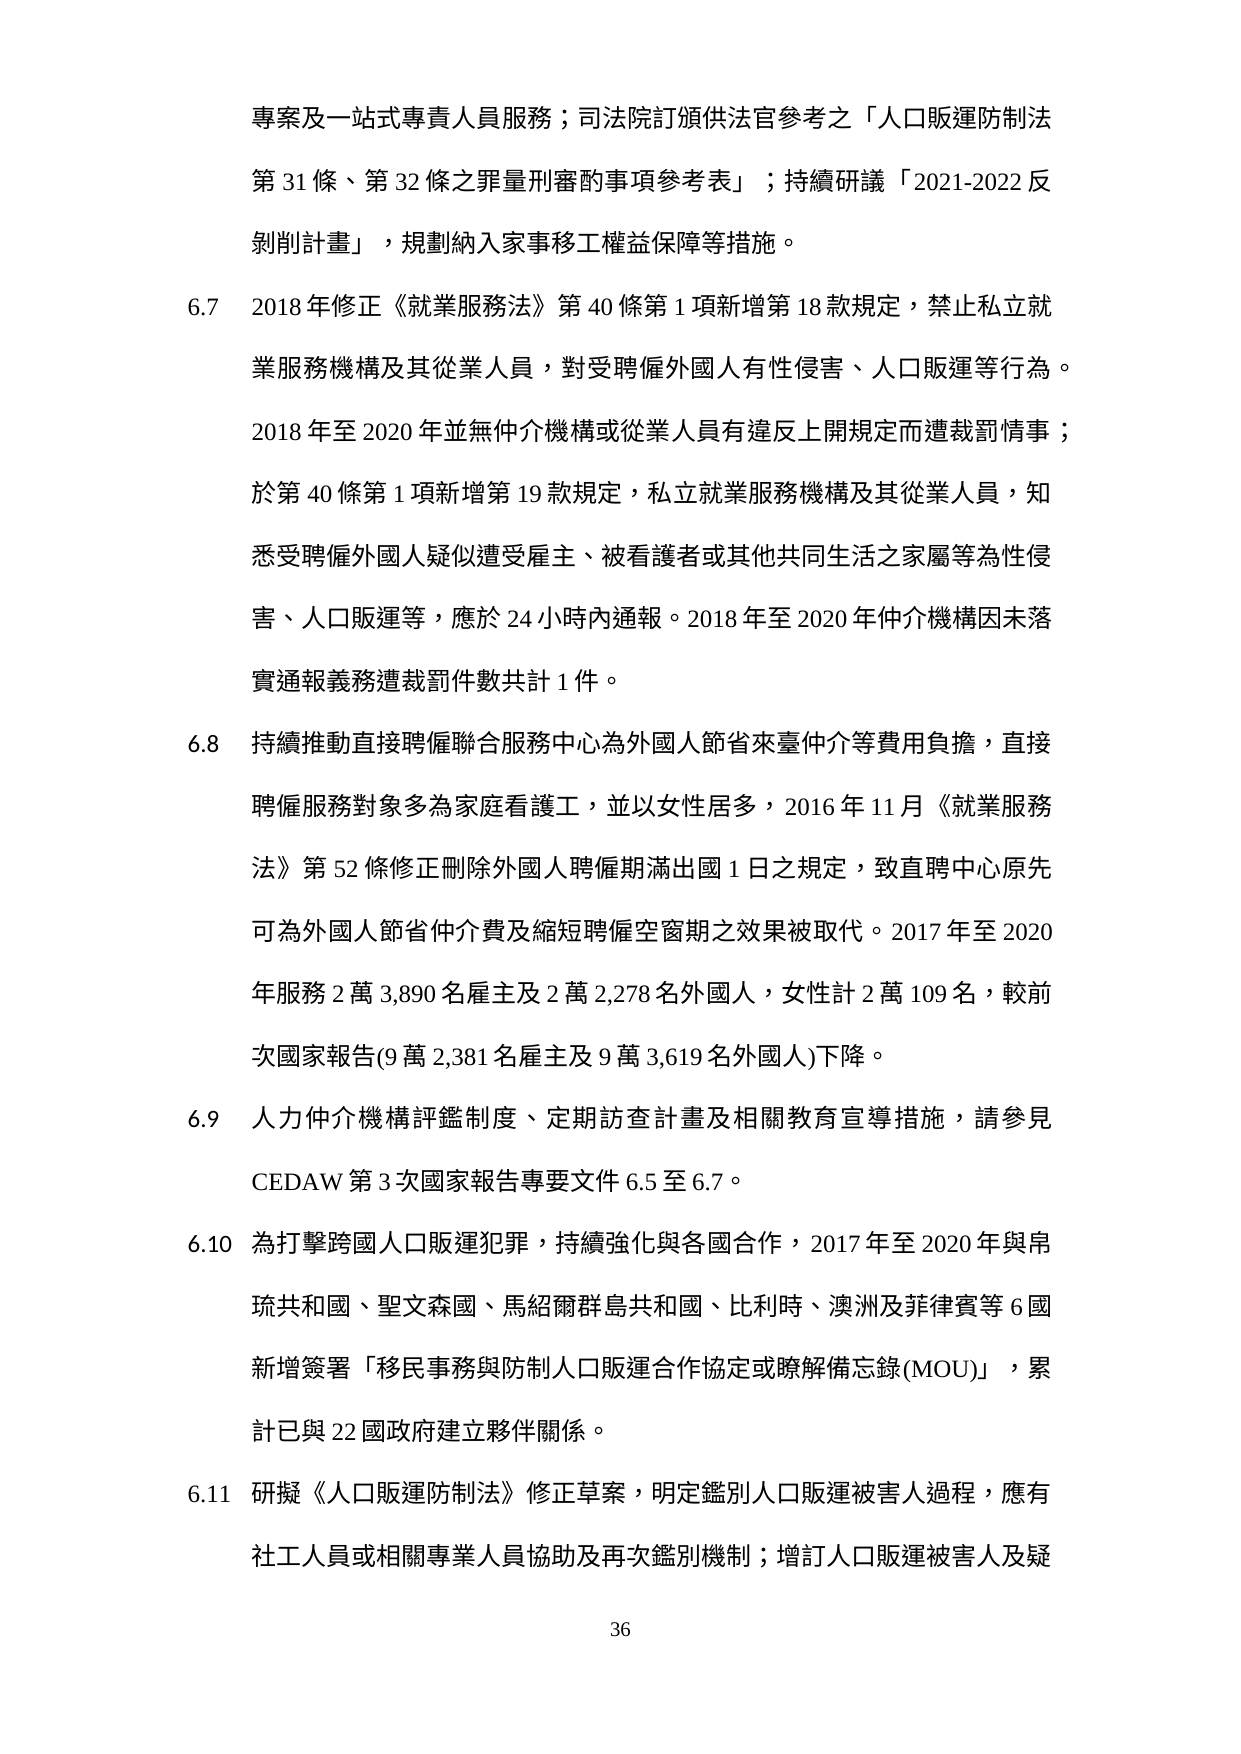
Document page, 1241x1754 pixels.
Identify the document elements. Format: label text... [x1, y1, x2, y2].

list 2018年修正《就業服務法》第40條第1項新增第18款規定，禁止私立就業服務機構及其從業人員，對受聘僱外國人有性侵害、人口販運等行為。2018年至2020年並無仲介機構或從業人員有違反上開規定而遭裁罰情事；於第40條第1項新增第19款規定，私立就業服務機構及其從業人員，知悉受聘僱外國人疑似遭受雇主、被看護者或其他共同生活之家屬等為性侵害、人口販運等，應於24小時內通報。2018年至2020年仲介機構因未落實通報義務遭裁罰件數共計1件。 [187, 262, 1053, 700]
list 持續推動直接聘僱聯合服務中心為外國人節省來臺仲介等費用負擔，直接聘僱服務對象多為家庭看護工，並以女性居多，2016年11月《就業服務法》第52條修正刪除外國人聘僱期滿出國1日之規定，致直聘中心原先可為外國人節省仲介費及縮短聘僱空窗期之效果被取代。2017年至2020年服務2萬3,890名雇主及2萬2,278名外國人，女性計2萬109名，較前次國家報告(9萬2,381名雇主及9萬3,619名外國人)下降。 [187, 700, 1053, 1075]
list 人力仲介機構評鑑制度、定期訪查計畫及相關教育宣導措施，請參見CEDAW第3次國家報告專要文件6.5至6.7。 [187, 1075, 1053, 1200]
list 專案及一站式專責人員服務；司法院訂頒供法官參考之「人口販運防制法第31條、第32條之罪量刑審酌事項參考表」；持續研議「2021-2022反剝削計畫」，規劃納入家事移工權益保障等措施。 [187, 75, 1053, 262]
list 為打擊跨國人口販運犯罪，持續強化與各國合作，2017年至2020年與帛琉共和國、聖文森國、馬紹爾群島共和國、比利時、澳洲及菲律賓等6國新增簽署「移民事務與防制人口販運合作協定或瞭解備忘錄(MOU)」，累計已與22國政府建立夥伴關係。 [187, 1200, 1053, 1450]
list 研擬《人口販運防制法》修正草案，明定鑑別人口販運被害人過程，應有社工人員或相關專業人員協助及再次鑑別機制；增訂人口販運被害人及疑 [187, 1450, 1053, 1575]
